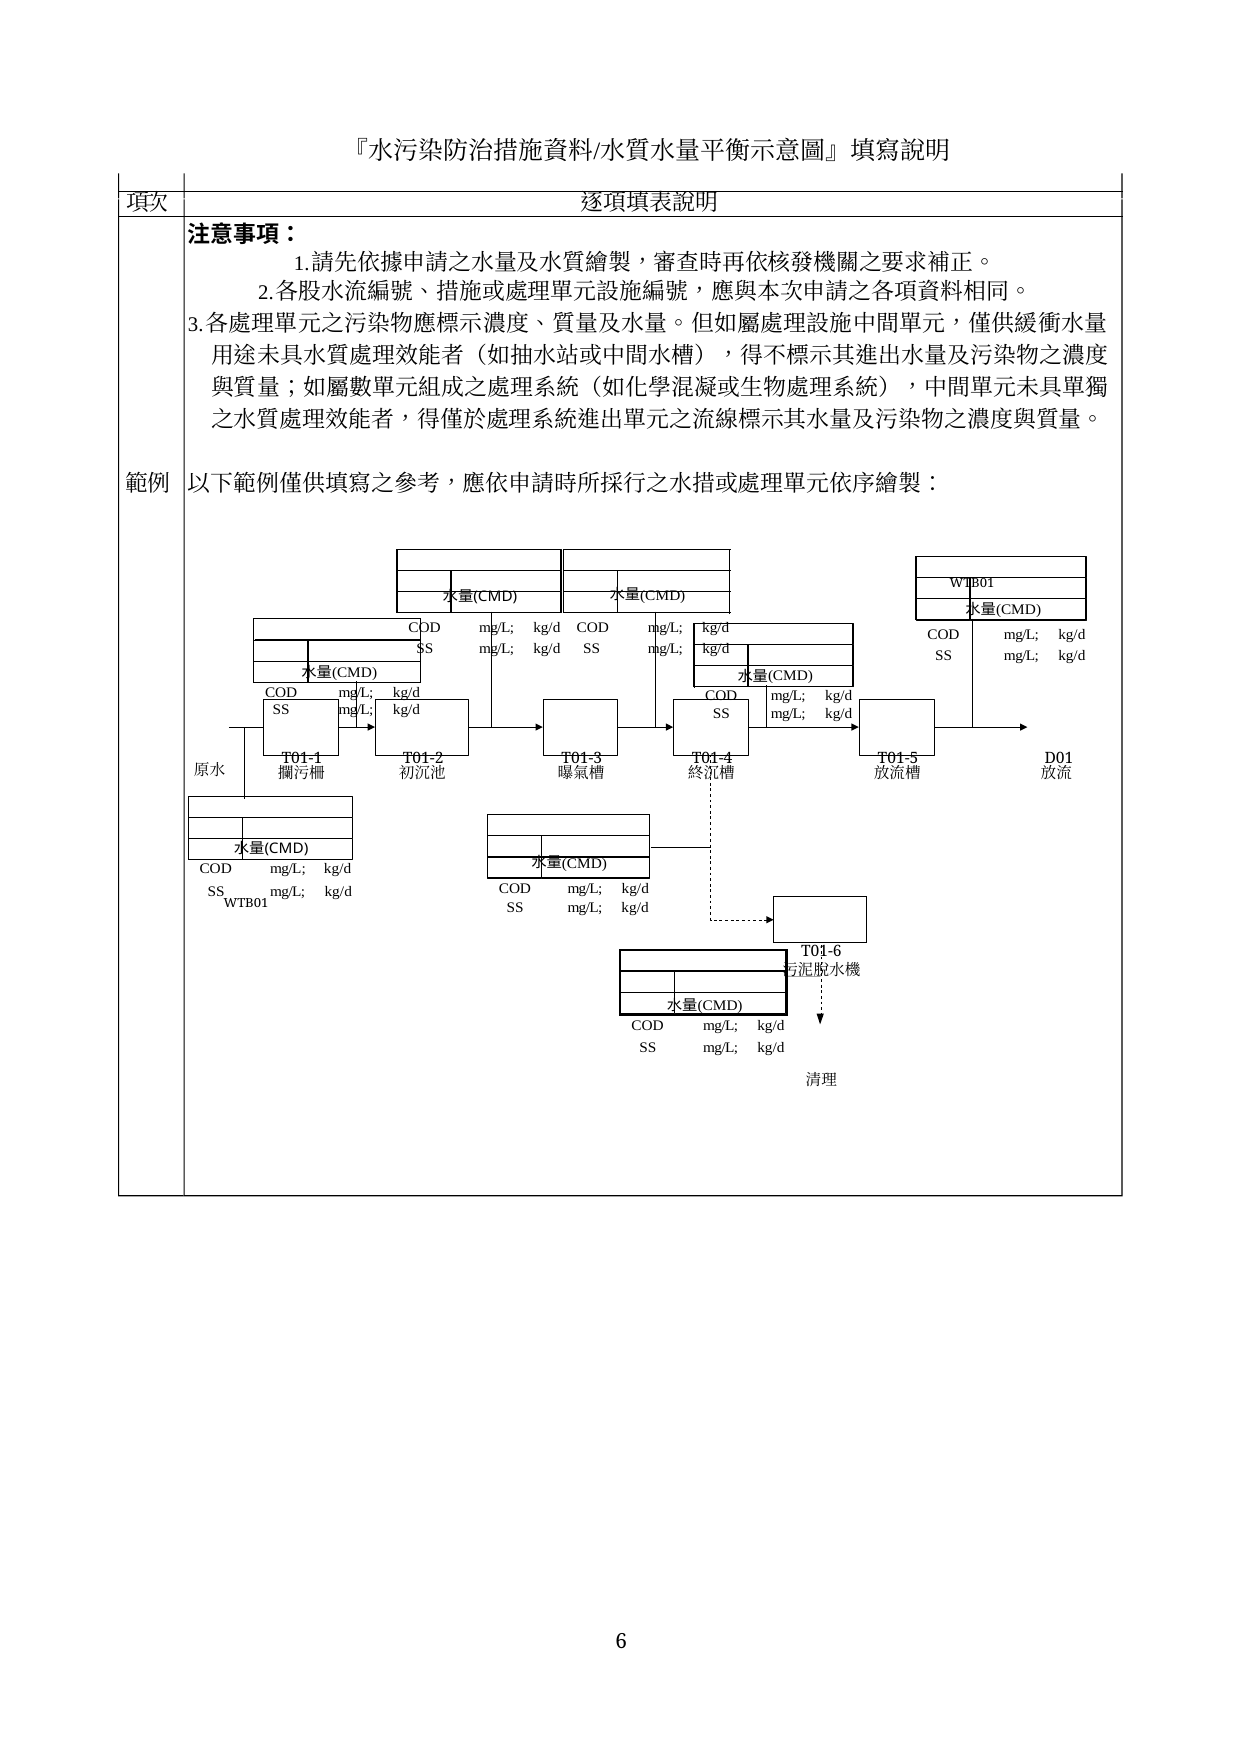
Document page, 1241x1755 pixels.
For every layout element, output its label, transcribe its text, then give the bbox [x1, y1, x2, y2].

table_cell 注意事項： 請先依據申請之水量及水質繪製，審查時再依核發機關之要求補正。 各股水流編號、措施或處理單元設施編號，應與本次申請之各項資料相同。 各處理單元之污染物應標示濃度、質量及水量。但如屬處理設施中間單元，僅供緩衝水量用途未具水質處理效能者（如抽水站或中間水槽），得不標示其進出水量及污染物之濃度與質量；如屬數單元組成之處理系統（如化學混凝或生物處理系統），中間單元未具單獨之水質處理效能者，得僅於處理系統進出單元之流線標示其水量及污染物之濃度與質量。 以下範例僅供填寫之參考，應依申請時所採行之水措或處理單元依序繪製： 水量(CMD) 水量(CMD) WTB01 水量(CMD) COD mg/L; kg/d COD mg/L; kg/d COD mg/L; kg/d SS mg/L; kg/d SS mg/L; kg/d SS mg/L; kg/d 水量(CMD) 水量(CMD) COD mg/L; kg/d COD mg/L; kg/d SS mg/L; kg/d SS mg/L; kg/d 原水 T01-1 T01-2 T01-3 T01-4 T01-5 D01 攔污柵 初沉池 曝氣槽 終沉槽 放流槽 放流 水量(CMD) COD mg/L; kg/d 水量(CMD) SS mg/L; kg/d COD mg/L; kg/d WTB01 SS mg/L; kg/d T01-6 污泥脫水機 水量(CMD) COD mg/L; kg/d SS mg/L; kg/d 清理 [185, 217, 1121, 1089]
table_header 項次 [120, 192, 183, 216]
table_cell 範例 [120, 217, 183, 1089]
table_header 逐項填表說明 [185, 192, 1121, 216]
